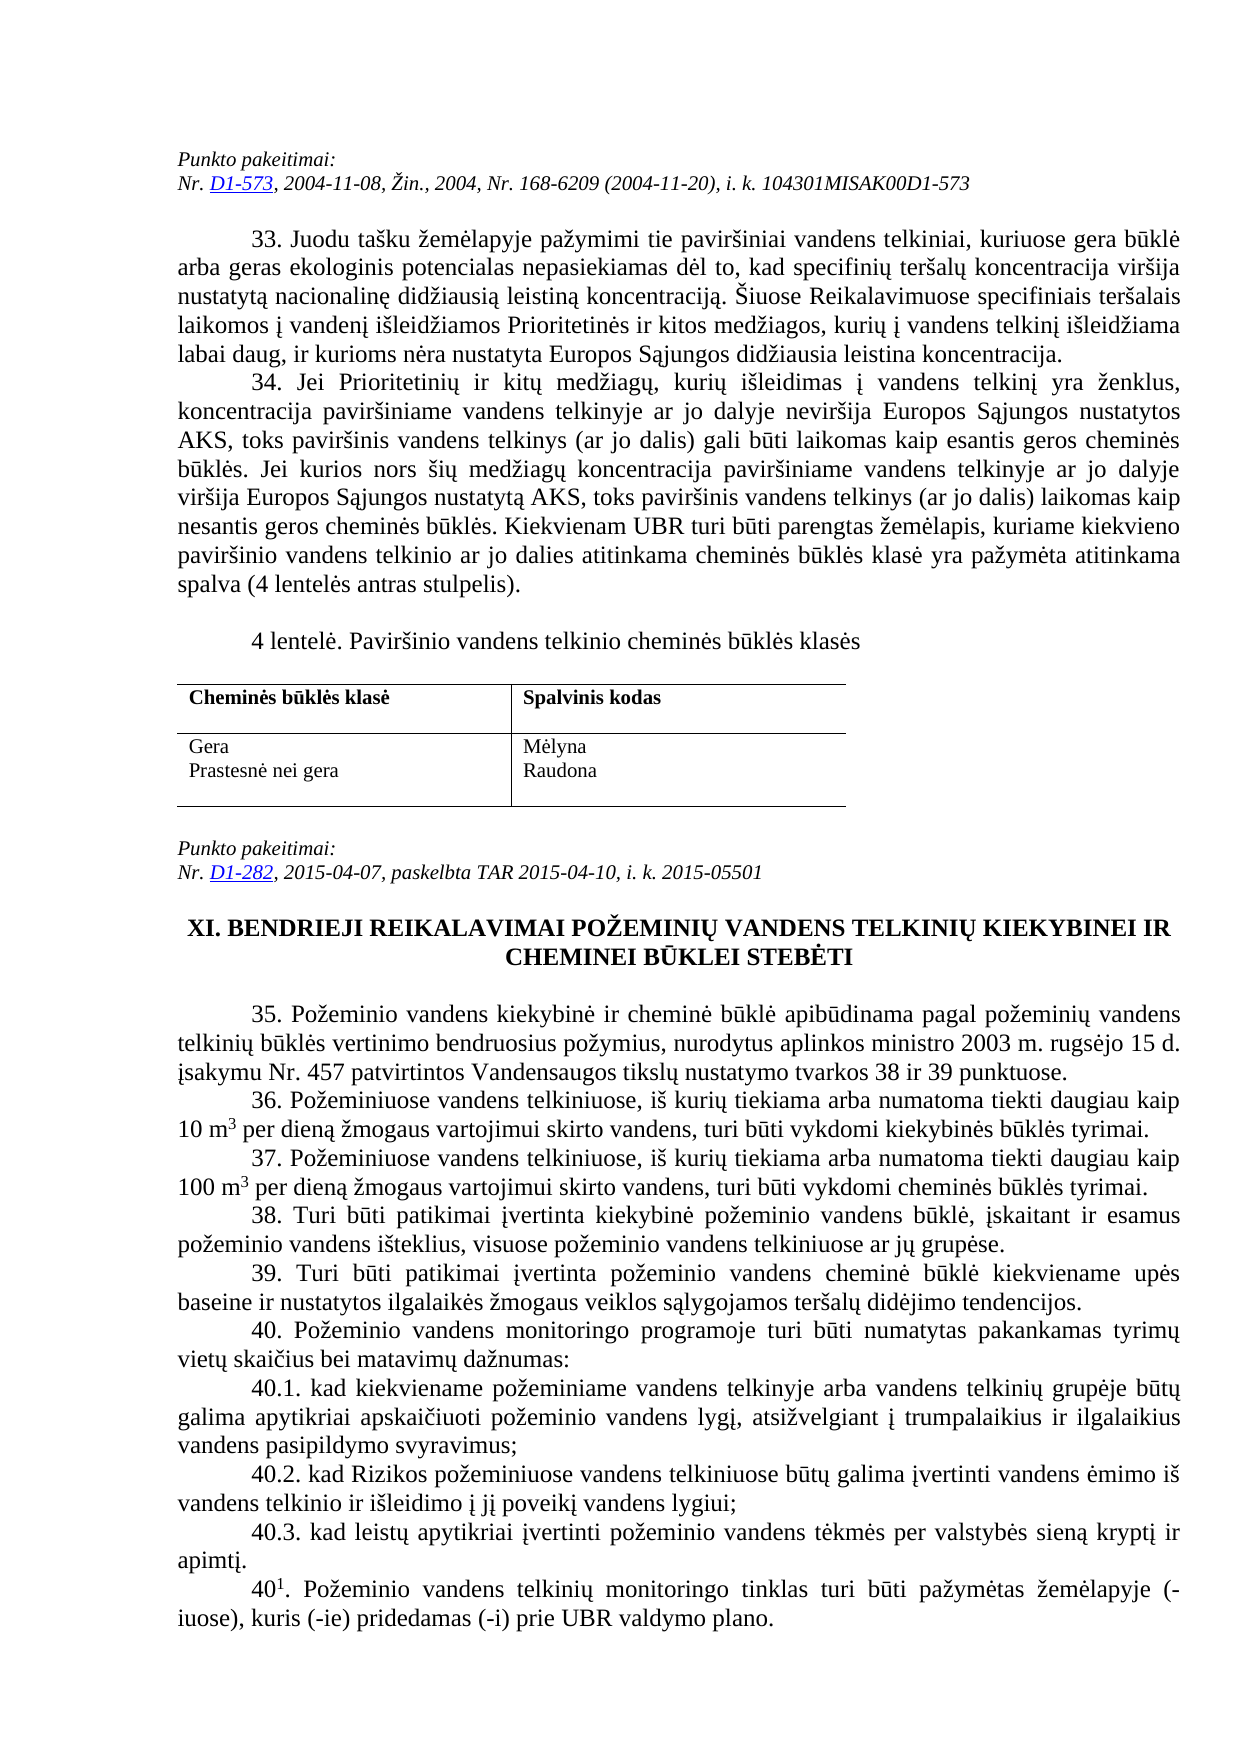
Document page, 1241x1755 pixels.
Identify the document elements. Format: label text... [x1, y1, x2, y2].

text 35. Požeminio vandens kiekybinė ir cheminė būklė apibūdinama pagal požeminių vandens telkinių būklės vertinimo bendruosius požymius, nurodytus aplinkos ministro 2003 m. rugsėjo 15 d. įsakymu Nr. 457 patvirtintos Vandensaugos tikslų nustatymo tvarkos 38 ir 39 punktuose. [177, 999, 1181, 1085]
text 37. Požeminiuose vandens telkiniuose, iš kurių tiekiama arba numatoma tiekti daugiau kaip 100 m3 per dieną žmogaus vartojimui skirto vandens, turi būti vykdomi cheminės būklės tyrimai. [177, 1143, 1181, 1200]
table_cell Prastesnė nei gera [177, 758, 511, 782]
text 40. Požeminio vandens monitoringo programoje turi būti numatytas pakankamas tyrimų vietų skaičius bei matavimų dažnumas: [177, 1315, 1181, 1373]
text 34. Jei Prioritetinių ir kitų medžiagų, kurių išleidimas į vandens telkinį yra ženklus, koncentracija paviršiniame vandens telkinyje ar jo dalyje neviršija Europos Sąjungos nustatytos AKS, toks paviršinis vandens telkinys (ar jo dalis) gali būti laikomas kaip esantis geros cheminės būklės. Jei kurios nors šių medžiagų koncentracija paviršiniame vandens telkinyje ar jo dalyje viršija Europos Sąjungos nustatytą AKS, toks paviršinis vandens telkinys (ar jo dalis) laikomas kaip nesantis geros cheminės būklės. Kiekvienam UBR turi būti parengtas žemėlapis, kuriame kiekvieno paviršinio vandens telkinio ar jo dalies atitinkama cheminės būklės klasė yra pažymėta atitinkama spalva (4 lentelės antras stulpelis). [177, 367, 1181, 597]
table_cell [512, 782, 846, 806]
table_cell [846, 758, 1181, 782]
table_cell [846, 709, 1181, 733]
text Punkto pakeitimai: [177, 836, 1181, 860]
text 401. Požeminio vandens telkinių monitoringo tinklas turi būti pažymėtas žemėlapyje (-iuose), kuris (-ie) pridedamas (-i) prie UBR valdymo plano. [177, 1574, 1181, 1632]
text 36. Požeminiuose vandens telkiniuose, iš kurių tiekiama arba numatoma tiekti daugiau kaip 10 m3 per dieną žmogaus vartojimui skirto vandens, turi būti vykdomi kiekybinės būklės tyrimai. [177, 1085, 1181, 1143]
table_cell Mėlyna [512, 734, 846, 758]
text 40.1. kad kiekviename požeminiame vandens telkinyje arba vandens telkinių grupėje būtų galima apytikriai apskaičiuoti požeminio vandens lygį, atsižvelgiant į trumpalaikius ir ilgalaikius vandens pasipildymo svyravimus; [177, 1373, 1181, 1459]
text XI. BENDRIEJI REIKALAVIMAI POŽEMINIŲ VANDENS TELKINIŲ KIEKYBINEI IR CHEMINEI BŪKLEI STEBĖTI [177, 913, 1181, 970]
text 39. Turi būti patikimai įvertinta požeminio vandens cheminė būklė kiekviename upės baseine ir nustatytos ilgalaikės žmogaus veiklos sąlygojamos teršalų didėjimo tendencijos. [177, 1258, 1181, 1315]
table_header Spalvinis kodas [512, 685, 846, 709]
table_cell [846, 782, 1181, 806]
table_cell Raudona [512, 758, 846, 782]
text Punkto pakeitimai: [177, 147, 1181, 171]
text Nr. D1-573, 2004-11-08, Žin., 2004, Nr. 168-6209 (2004-11-20), i. k. 104301MISAK00D1-573 [177, 171, 1181, 195]
table_header [846, 684, 1181, 709]
table_cell [177, 709, 511, 733]
text 40.3. kad leistų apytikriai įvertinti požeminio vandens tėkmės per valstybės sieną kryptį ir apimtį. [177, 1517, 1181, 1574]
text 40.2. kad Rizikos požeminiuose vandens telkiniuose būtų galima įvertinti vandens ėmimo iš vandens telkinio ir išleidimo į jį poveikį vandens lygiui; [177, 1459, 1181, 1517]
text 33. Juodu tašku žemėlapyje pažymimi tie paviršiniai vandens telkiniai, kuriuose gera būklė arba geras ekologinis potencialas nepasiekiamas dėl to, kad specifinių teršalų koncentracija viršija nustatytą nacionalinę didžiausią leistiną koncentraciją. Šiuose Reikalavimuose specifiniais teršalais laikomos į vandenį išleidžiamos Prioritetinės ir kitos medžiagos, kurių į vandens telkinį išleidžiama labai daug, ir kurioms nėra nustatyta Europos Sąjungos didžiausia leistina koncentracija. [177, 224, 1181, 367]
table_cell [846, 733, 1181, 758]
table_header Cheminės būklės klasė [177, 685, 511, 709]
text Nr. D1-282, 2015-04-07, paskelbta TAR 2015-04-10, i. k. 2015-05501 [177, 860, 1181, 884]
table_cell [177, 782, 511, 806]
text 4 lentelė. Paviršinio vandens telkinio cheminės būklės klasės [177, 626, 1181, 655]
table_cell [512, 709, 846, 733]
text 38. Turi būti patikimai įvertinta kiekybinė požeminio vandens būklė, įskaitant ir esamus požeminio vandens išteklius, visuose požeminio vandens telkiniuose ar jų grupėse. [177, 1200, 1181, 1258]
table_cell Gera [177, 734, 511, 758]
